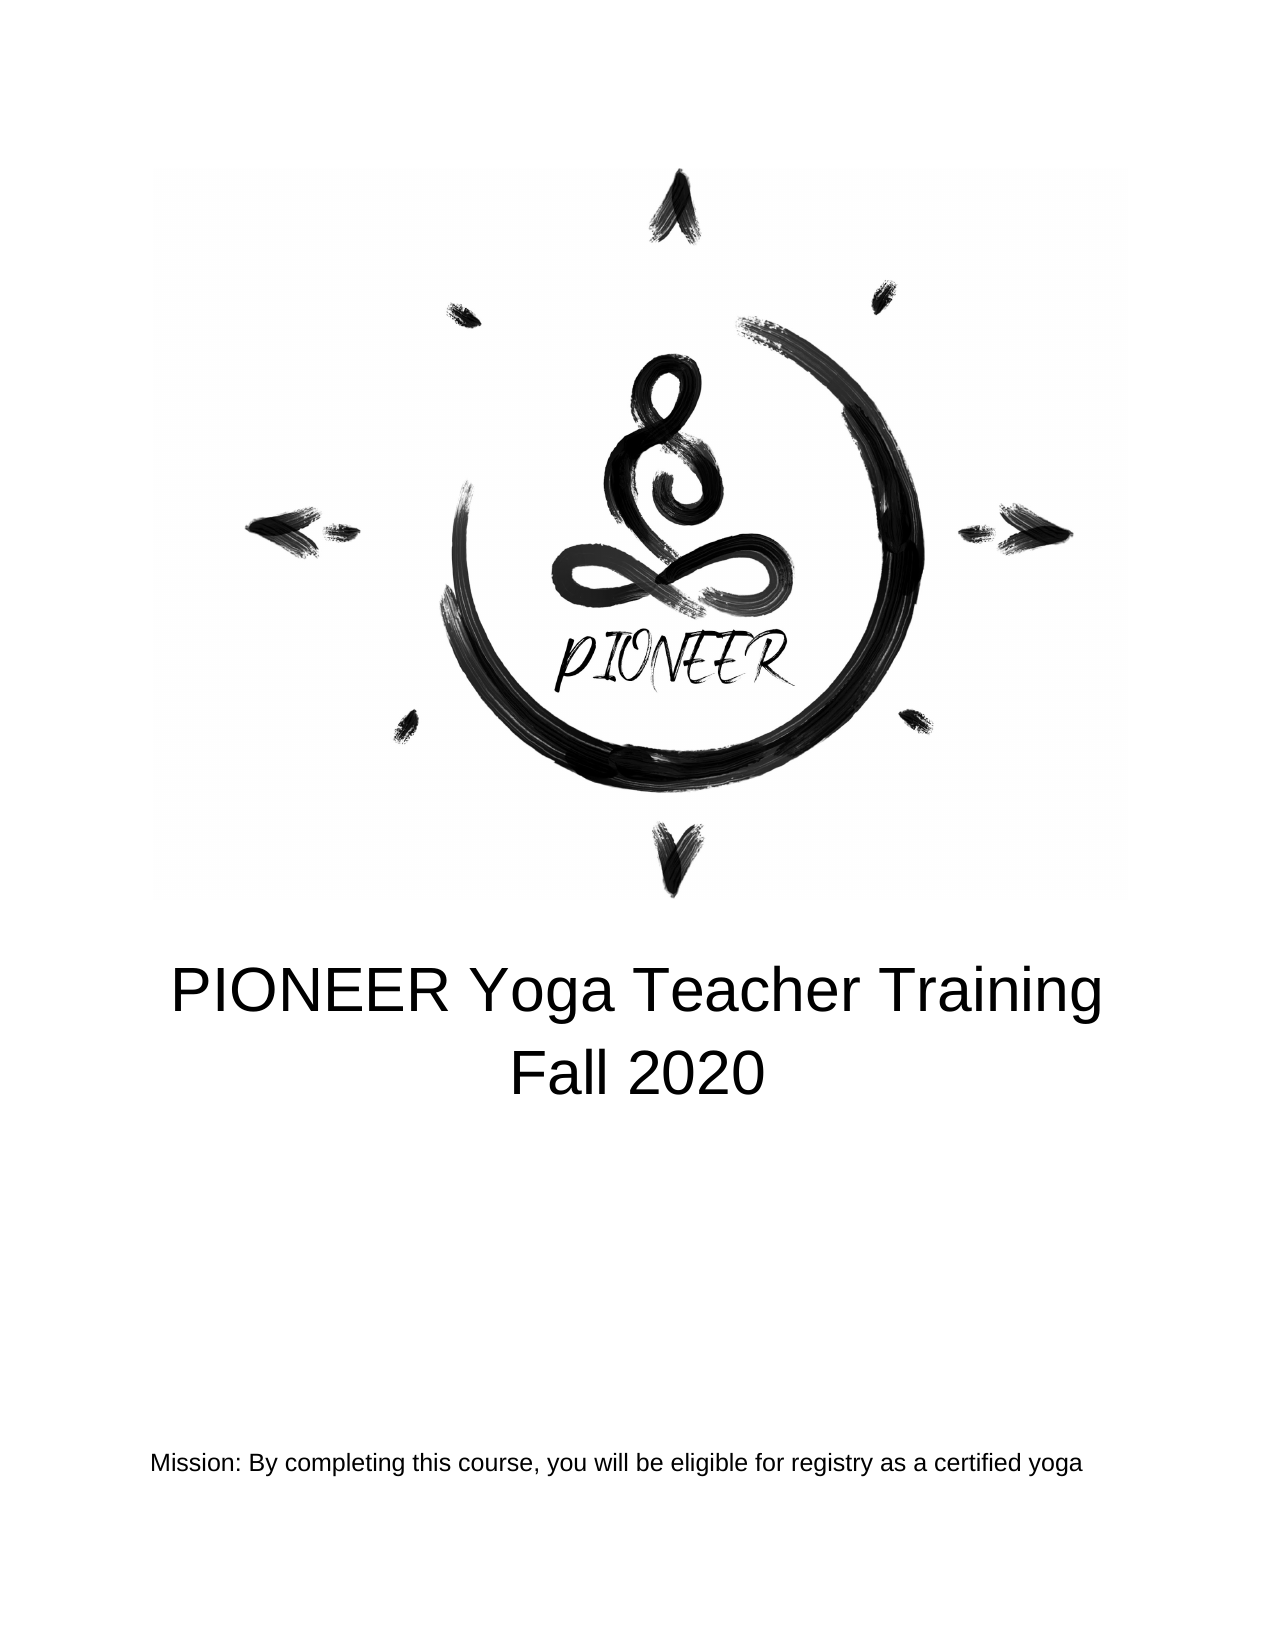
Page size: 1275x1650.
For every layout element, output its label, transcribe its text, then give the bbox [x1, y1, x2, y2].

text Fall 2020 [150, 1035, 1125, 1107]
picture [153, 168, 1129, 900]
text Mission: By completing this course, you will be eligible for registry as a certified yoga [150, 1448, 1125, 1477]
text PIONEER Yoga Teacher Training [150, 953, 1125, 1025]
